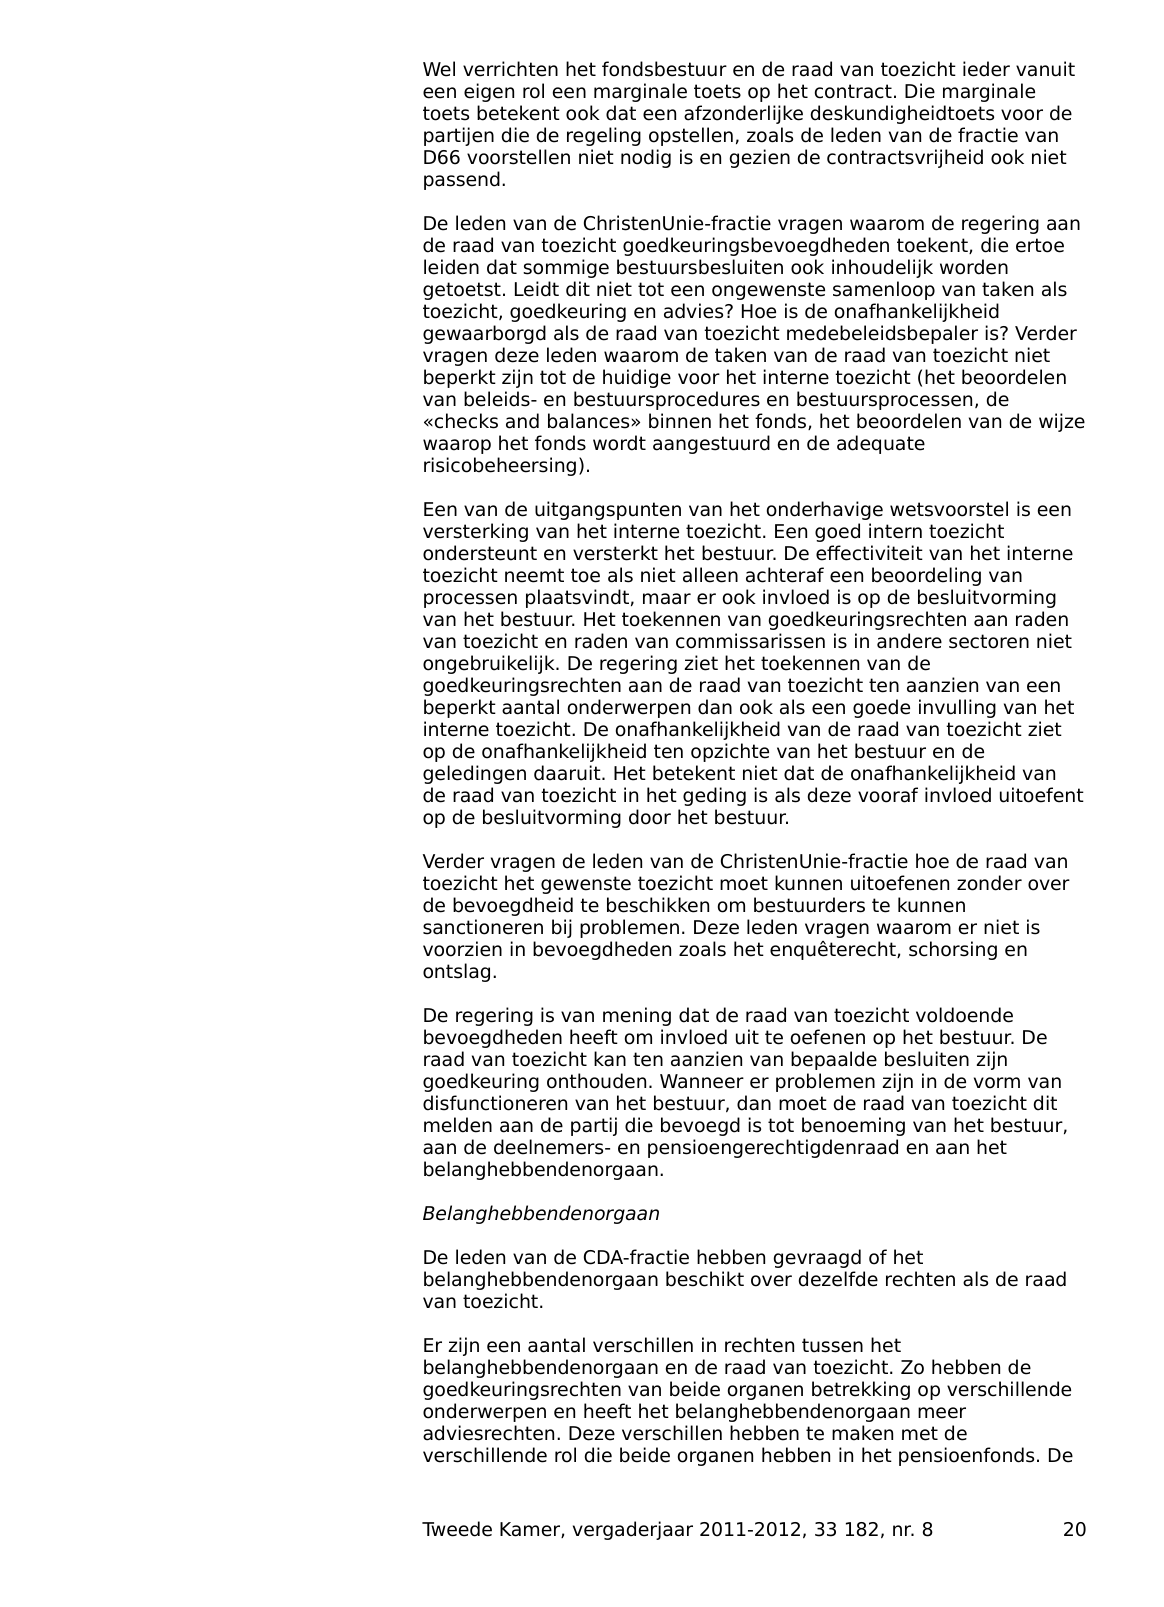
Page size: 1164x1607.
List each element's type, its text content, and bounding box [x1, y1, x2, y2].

text Een van de uitgangspunten van het onderhavige wetsvoorstel is een versterking van het interne toezicht. Een goed intern toezicht ondersteunt en versterkt het bestuur. De effectiviteit van het interne toezicht neemt toe als niet alleen achteraf een beoordeling van processen plaatsvindt, maar er ook invloed is op de besluitvorming van het bestuur. Het toekennen van goedkeuringsrechten aan raden van toezicht en raden van commissarissen is in andere sectoren niet ongebruikelijk. De regering ziet het toekennen van de goedkeuringsrechten aan de raad van toezicht ten aanzien van een beperkt aantal onderwerpen dan ook als een goede invulling van het interne toezicht. De onafhankelijkheid van de raad van toezicht ziet op de onafhankelijkheid ten opzichte van het bestuur en de geledingen daaruit. Het betekent niet dat de onafhankelijkheid van de raad van toezicht in het geding is als deze vooraf invloed uitoefent op de besluitvorming door het bestuur. [422, 499, 1087, 829]
text Wel verrichten het fondsbestuur en de raad van toezicht ieder vanuit een eigen rol een marginale toets op het contract. Die marginale toets betekent ook dat een afzonderlijke deskundigheidtoets voor de partijen die de regeling opstellen, zoals de leden van de fractie van D66 voorstellen niet nodig is en gezien de contractsvrijheid ook niet passend. [422, 59, 1087, 191]
text De leden van de ChristenUnie-fractie vragen waarom de regering aan de raad van toezicht goedkeuringsbevoegdheden toekent, die ertoe leiden dat sommige bestuursbesluiten ook inhoudelijk worden getoetst. Leidt dit niet tot een ongewenste samenloop van taken als toezicht, goedkeuring en advies? Hoe is de onafhankelijkheid gewaarborgd als de raad van toezicht medebeleidsbepaler is? Verder vragen deze leden waarom de taken van de raad van toezicht niet beperkt zijn tot de huidige voor het interne toezicht (het beoordelen van beleids- en bestuursprocedures en bestuursprocessen, de «checks and balances» binnen het fonds, het beoordelen van de wijze waarop het fonds wordt aangestuurd en de adequate risicobeheersing). [422, 213, 1087, 477]
text Verder vragen de leden van de ChristenUnie-fractie hoe de raad van toezicht het gewenste toezicht moet kunnen uitoefenen zonder over de bevoegdheid te beschikken om bestuurders te kunnen sanctioneren bij problemen. Deze leden vragen waarom er niet is voorzien in bevoegdheden zoals het enquêterecht, schorsing en ontslag. [422, 851, 1087, 983]
text De leden van de CDA-fractie hebben gevraagd of het belanghebbendenorgaan beschikt over dezelfde rechten als de raad van toezicht. [422, 1247, 1087, 1313]
text Er zijn een aantal verschillen in rechten tussen het belanghebbendenorgaan en de raad van toezicht. Zo hebben de goedkeuringsrechten van beide organen betrekking op verschillende onderwerpen en heeft het belanghebbendenorgaan meer adviesrechten. Deze verschillen hebben te maken met de verschillende rol die beide organen hebben in het pensioenfonds. De [422, 1335, 1087, 1467]
text De regering is van mening dat de raad van toezicht voldoende bevoegdheden heeft om invloed uit te oefenen op het bestuur. De raad van toezicht kan ten aanzien van bepaalde besluiten zijn goedkeuring onthouden. Wanneer er problemen zijn in de vorm van disfunctioneren van het bestuur, dan moet de raad van toezicht dit melden aan de partij die bevoegd is tot benoeming van het bestuur, aan de deelnemers- en pensioengerechtigdenraad en aan het belanghebbendenorgaan. [422, 1005, 1087, 1181]
subtitle Belanghebbendenorgaan [422, 1203, 1087, 1225]
